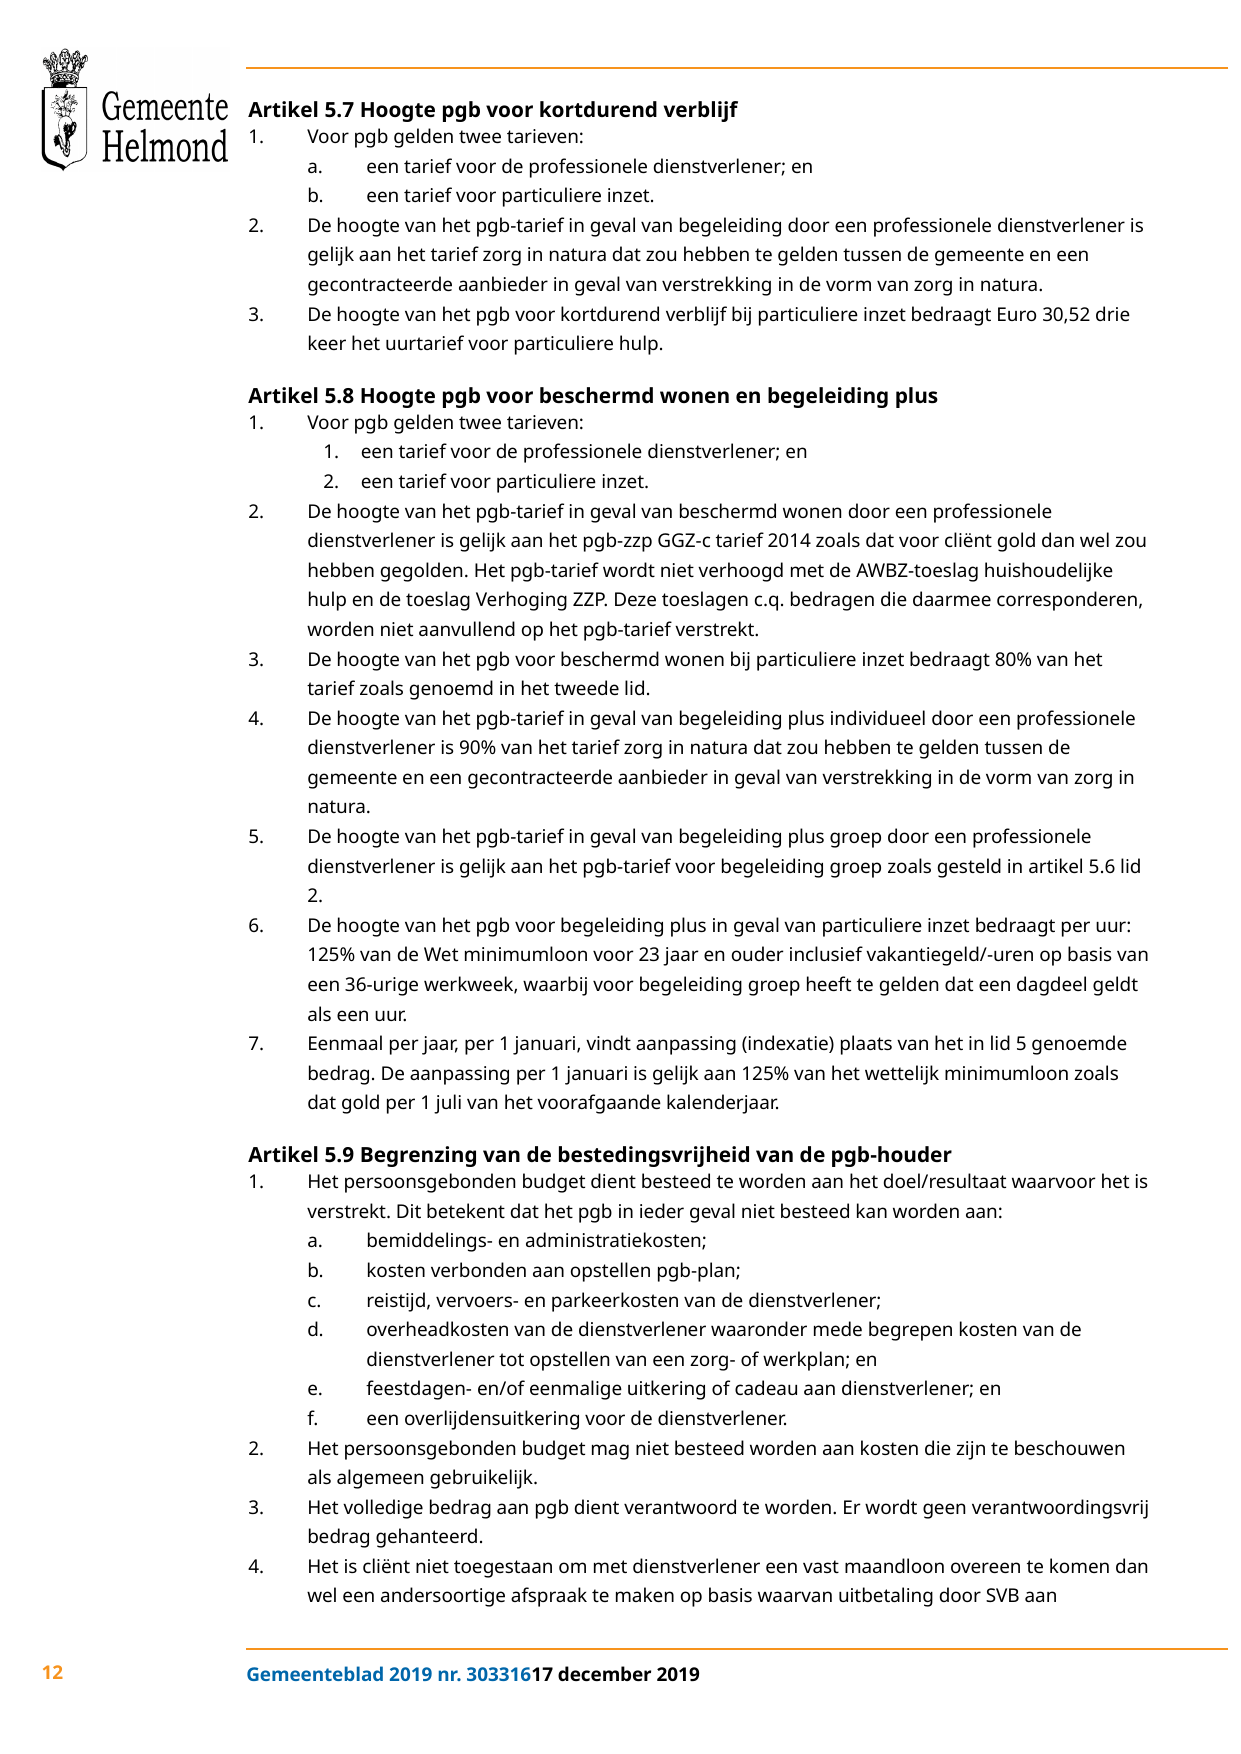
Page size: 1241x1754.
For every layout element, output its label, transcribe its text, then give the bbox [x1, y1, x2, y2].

list een tarief voor de professionele dienstverlener; en [307, 153, 1152, 178]
list bemiddelings- en administratiekosten; [307, 1228, 1152, 1253]
list een overlijdensuitkering voor de dienstverlener. [307, 1405, 1152, 1431]
list Eenmaal per jaar, per 1 januari, vindt aanpassing (indexatie) plaats van het in lid 5 genoemde bedrag. De aanpassing per 1 januari is gelijk aan 125% van het wettelijk minimumloon zoals dat gold per 1 juli van het voorafgaande kalenderjaar. [248, 1030, 1152, 1115]
list De hoogte van het pgb-tarief in geval van begeleiding door een professionele dienstverlener is gelijk aan het tarief zorg in natura dat zou hebben te gelden tussen de gemeente en een gecontracteerde aanbieder in geval van verstrekking in de vorm van zorg in natura. [248, 212, 1152, 297]
text Artikel 5.9 Begrenzing van de bestedingsvrijheid van de pgb-houder [248, 1140, 1152, 1168]
list Het is cliënt niet toegestaan om met dienstverlener een vast maandloon overeen te komen dan wel een andersoortige afspraak te maken op basis waarvan uitbetaling door SVB aan [248, 1553, 1152, 1608]
list overheadkosten van de dienstverlener waaronder mede begrepen kosten van de dienstverlener tot opstellen van een zorg- of werkplan; en [307, 1316, 1152, 1372]
list een tarief voor particuliere inzet. [323, 468, 1152, 494]
list De hoogte van het pgb voor beschermd wonen bij particuliere inzet bedraagt 80% van het tarief zoals genoemd in het tweede lid. [248, 646, 1152, 701]
list De hoogte van het pgb voor begeleiding plus in geval van particuliere inzet bedraagt per uur: 125% van de Wet minimumloon voor 23 jaar en ouder inclusief vakantiegeld/-uren op basis van een 36-urige werkweek, waarbij voor begeleiding groep heeft te gelden dat een dagdeel geldt als een uur. [248, 912, 1152, 1027]
list feestdagen- en/of eenmalige uitkering of cadeau aan dienstverlener; en [307, 1376, 1152, 1401]
text Artikel 5.8 Hoogte pgb voor beschermd wonen en begeleiding plus [248, 381, 1152, 409]
list De hoogte van het pgb-tarief in geval van beschermd wonen door een professionele dienstverlener is gelijk aan het pgb-zzp GGZ-c tarief 2014 zoals dat voor cliënt gold dan wel zou hebben gegolden. Het pgb-tarief wordt niet verhoogd met de AWBZ-toeslag huishoudelijke hulp en de toeslag Verhoging ZZP. Deze toeslagen c.q. bedragen die daarmee corresponderen, worden niet aanvullend op het pgb-tarief verstrekt. [248, 498, 1152, 642]
list De hoogte van het pgb voor kortdurend verblijf bij particuliere inzet bedraagt Euro 30,52 drie keer het uurtarief voor particuliere hulp. [248, 301, 1152, 356]
list De hoogte van het pgb-tarief in geval van begeleiding plus groep door een professionele dienstverlener is gelijk aan het pgb-tarief voor begeleiding groep zoals gesteld in artikel 5.6 lid 2. [248, 823, 1152, 908]
list Voor pgb gelden twee tarieven: [248, 409, 1152, 435]
list kosten verbonden aan opstellen pgb-plan; [307, 1257, 1152, 1283]
picture [41, 47, 231, 172]
list Het volledige bedrag aan pgb dient verantwoord te worden. Er wordt geen verantwoordingsvrij bedrag gehanteerd. [248, 1494, 1152, 1549]
list een tarief voor particuliere inzet. [307, 182, 1152, 208]
list De hoogte van het pgb-tarief in geval van begeleiding plus individueel door een professionele dienstverlener is 90% van het tarief zorg in natura dat zou hebben te gelden tussen de gemeente en een gecontracteerde aanbieder in geval van verstrekking in de vorm van zorg in natura. [248, 705, 1152, 819]
list een tarief voor de professionele dienstverlener; en [323, 439, 1152, 464]
list reistijd, vervoers- en parkeerkosten van de dienstverlener; [307, 1287, 1152, 1312]
list Het persoonsgebonden budget mag niet besteed worden aan kosten die zijn te beschouwen als algemeen gebruikelijk. [248, 1435, 1152, 1490]
list Het persoonsgebonden budget dient besteed te worden aan het doel/resultaat waarvoor het is verstrekt. Dit betekent dat het pgb in ieder geval niet besteed kan worden aan: [248, 1168, 1152, 1224]
list Voor pgb gelden twee tarieven: [248, 123, 1152, 149]
text Artikel 5.7 Hoogte pgb voor kortdurend verblijf [248, 95, 1152, 123]
